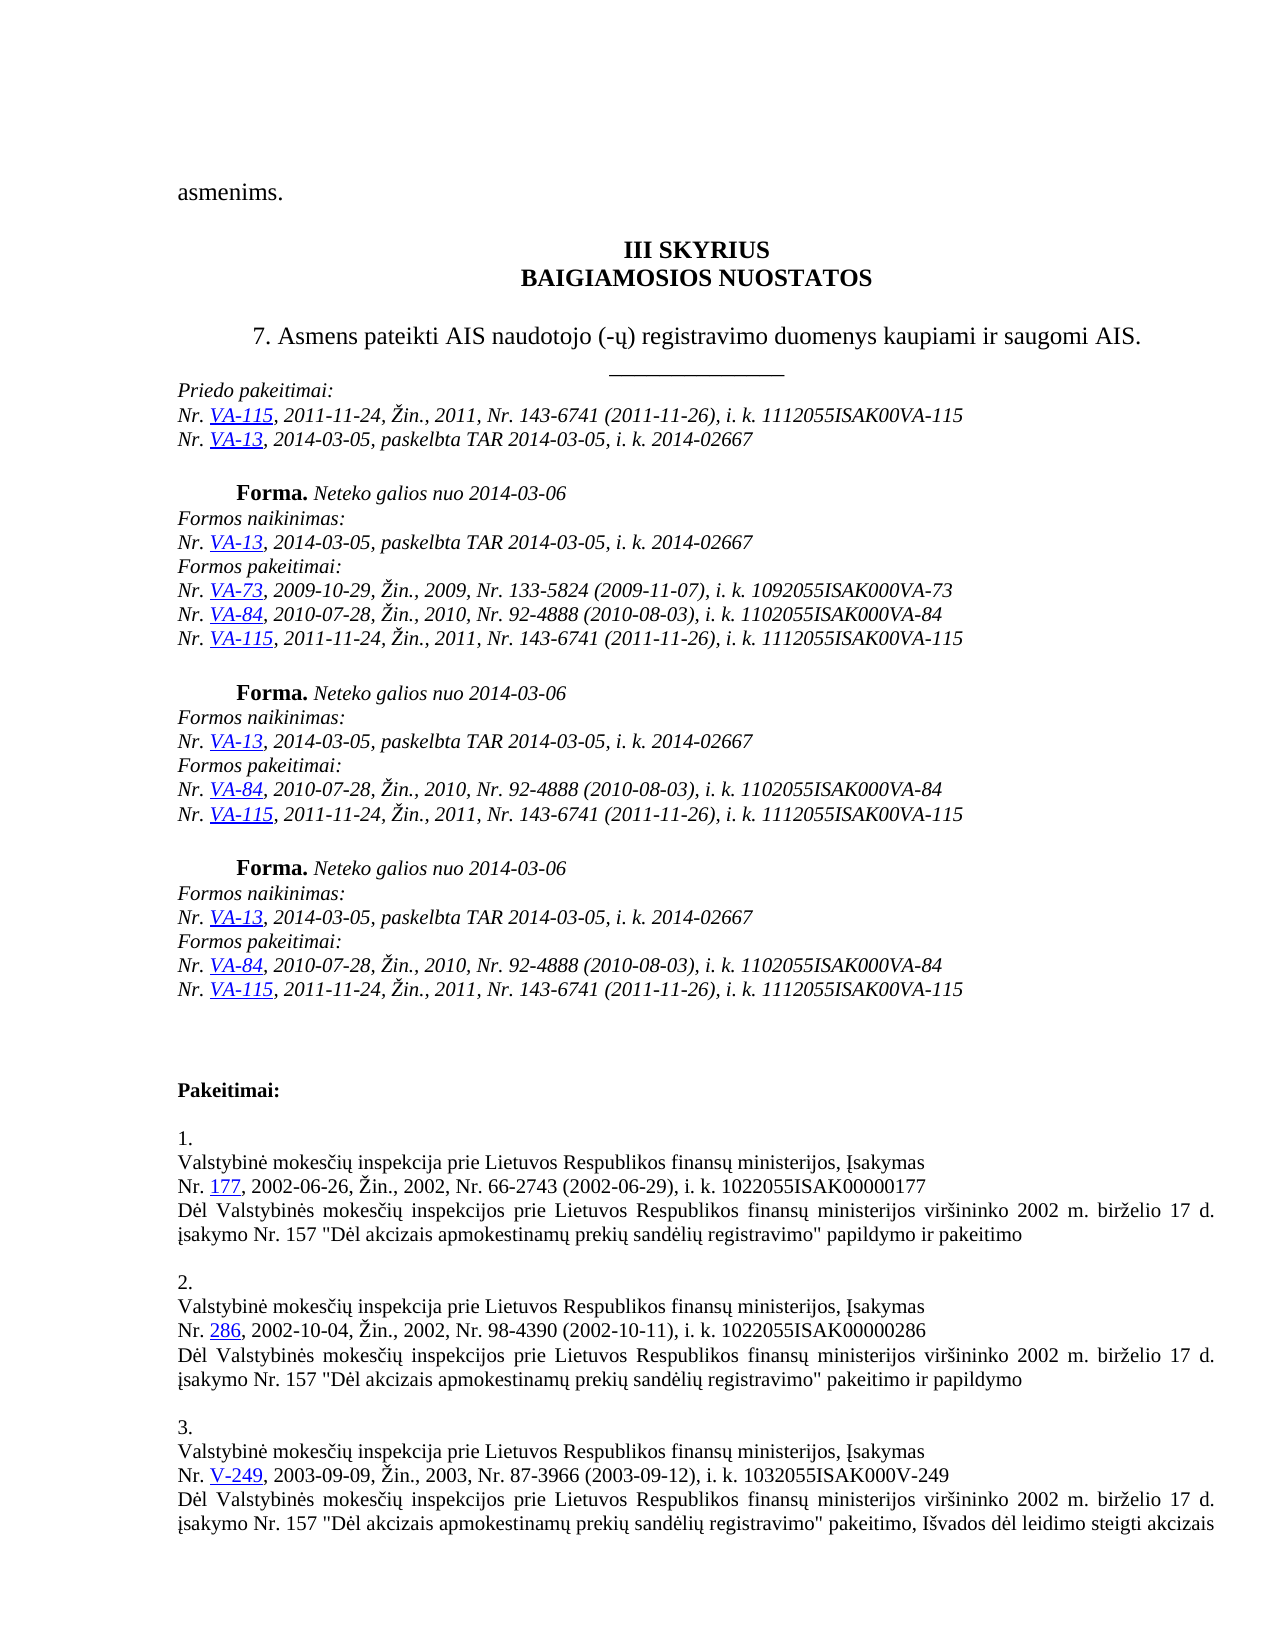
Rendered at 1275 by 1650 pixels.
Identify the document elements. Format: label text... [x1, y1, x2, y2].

text Forma. Neteko galios nuo 2014-03-06 [177, 479, 1216, 506]
text Nr. 177, 2002-06-26, Žin., 2002, Nr. 66-2743 (2002-06-29), i. k. 1022055ISAK00000177 [177, 1174, 1216, 1198]
text Dėl Valstybinės mokesčių inspekcijos prie Lietuvos Respublikos finansų ministerijos viršininko 2002 m. birželio 17 d. įsakymo Nr. 157 "Dėl akcizais apmokestinamų prekių sandėlių registravimo" pakeitimo ir papildymo [177, 1342, 1216, 1391]
text Pakeitimai: [177, 1078, 1216, 1102]
text Nr. VA-115, 2011-11-24, Žin., 2011, Nr. 143-6741 (2011-11-26), i. k. 1112055ISAK00VA-115 [177, 977, 1216, 1001]
text Formos naikinimas: [177, 506, 1216, 530]
text Nr. VA-13, 2014-03-05, paskelbta TAR 2014-03-05, i. k. 2014-02667 [177, 530, 1216, 554]
text Valstybinė mokesčių inspekcija prie Lietuvos Respublikos finansų ministerijos, Įsakymas [177, 1439, 1216, 1463]
text 7. Asmens pateikti AIS naudotojo (-ų) registravimo duomenys kaupiami ir saugomi AIS. [177, 321, 1216, 350]
text Nr. VA-13, 2014-03-05, paskelbta TAR 2014-03-05, i. k. 2014-02667 [177, 427, 1216, 451]
text 3. [177, 1415, 1216, 1439]
text Formos pakeitimai: [177, 753, 1216, 777]
text III SKYRIUS [177, 235, 1216, 263]
text Nr. 286, 2002-10-04, Žin., 2002, Nr. 98-4390 (2002-10-11), i. k. 1022055ISAK00000286 [177, 1318, 1216, 1342]
text Valstybinė mokesčių inspekcija prie Lietuvos Respublikos finansų ministerijos, Įsakymas [177, 1294, 1216, 1318]
text Nr. VA-115, 2011-11-24, Žin., 2011, Nr. 143-6741 (2011-11-26), i. k. 1112055ISAK00VA-115 [177, 626, 1216, 650]
text Nr. VA-115, 2011-11-24, Žin., 2011, Nr. 143-6741 (2011-11-26), i. k. 1112055ISAK00VA-115 [177, 801, 1216, 826]
text Formos pakeitimai: [177, 554, 1216, 578]
text Nr. VA-73, 2009-10-29, Žin., 2009, Nr. 133-5824 (2009-11-07), i. k. 1092055ISAK000VA-73 [177, 578, 1216, 602]
text Nr. V-249, 2003-09-09, Žin., 2003, Nr. 87-3966 (2003-09-12), i. k. 1032055ISAK000V-249 [177, 1463, 1216, 1487]
text Nr. VA-13, 2014-03-05, paskelbta TAR 2014-03-05, i. k. 2014-02667 [177, 905, 1216, 929]
text Priedo pakeitimai: [177, 378, 1216, 402]
text Formos naikinimas: [177, 881, 1216, 905]
text 2. [177, 1270, 1216, 1294]
text Forma. Neteko galios nuo 2014-03-06 [177, 854, 1216, 881]
text Dėl Valstybinės mokesčių inspekcijos prie Lietuvos Respublikos finansų ministerijos viršininko 2002 m. birželio 17 d. įsakymo Nr. 157 "Dėl akcizais apmokestinamų prekių sandėlių registravimo" papildymo ir pakeitimo [177, 1198, 1216, 1246]
text ______________ [177, 350, 1216, 378]
text Valstybinė mokesčių inspekcija prie Lietuvos Respublikos finansų ministerijos, Įsakymas [177, 1150, 1216, 1174]
text Nr. VA-84, 2010-07-28, Žin., 2010, Nr. 92-4888 (2010-08-03), i. k. 1102055ISAK000VA-84 [177, 777, 1216, 801]
text BAIGIAMOSIOS NUOSTATOS [177, 263, 1216, 292]
text Formos pakeitimai: [177, 929, 1216, 953]
text asmenims. [177, 177, 1216, 206]
text Nr. VA-115, 2011-11-24, Žin., 2011, Nr. 143-6741 (2011-11-26), i. k. 1112055ISAK00VA-115 [177, 402, 1216, 427]
text Nr. VA-84, 2010-07-28, Žin., 2010, Nr. 92-4888 (2010-08-03), i. k. 1102055ISAK000VA-84 [177, 953, 1216, 977]
text Dėl Valstybinės mokesčių inspekcijos prie Lietuvos Respublikos finansų ministerijos viršininko 2002 m. birželio 17 d. įsakymo Nr. 157 "Dėl akcizais apmokestinamų prekių sandėlių registravimo" pakeitimo, Išvados dėl leidimo steigti akcizais [177, 1487, 1216, 1535]
text Nr. VA-84, 2010-07-28, Žin., 2010, Nr. 92-4888 (2010-08-03), i. k. 1102055ISAK000VA-84 [177, 602, 1216, 626]
text Nr. VA-13, 2014-03-05, paskelbta TAR 2014-03-05, i. k. 2014-02667 [177, 729, 1216, 753]
text Formos naikinimas: [177, 705, 1216, 729]
text 1. [177, 1126, 1216, 1150]
text Forma. Neteko galios nuo 2014-03-06 [177, 679, 1216, 705]
